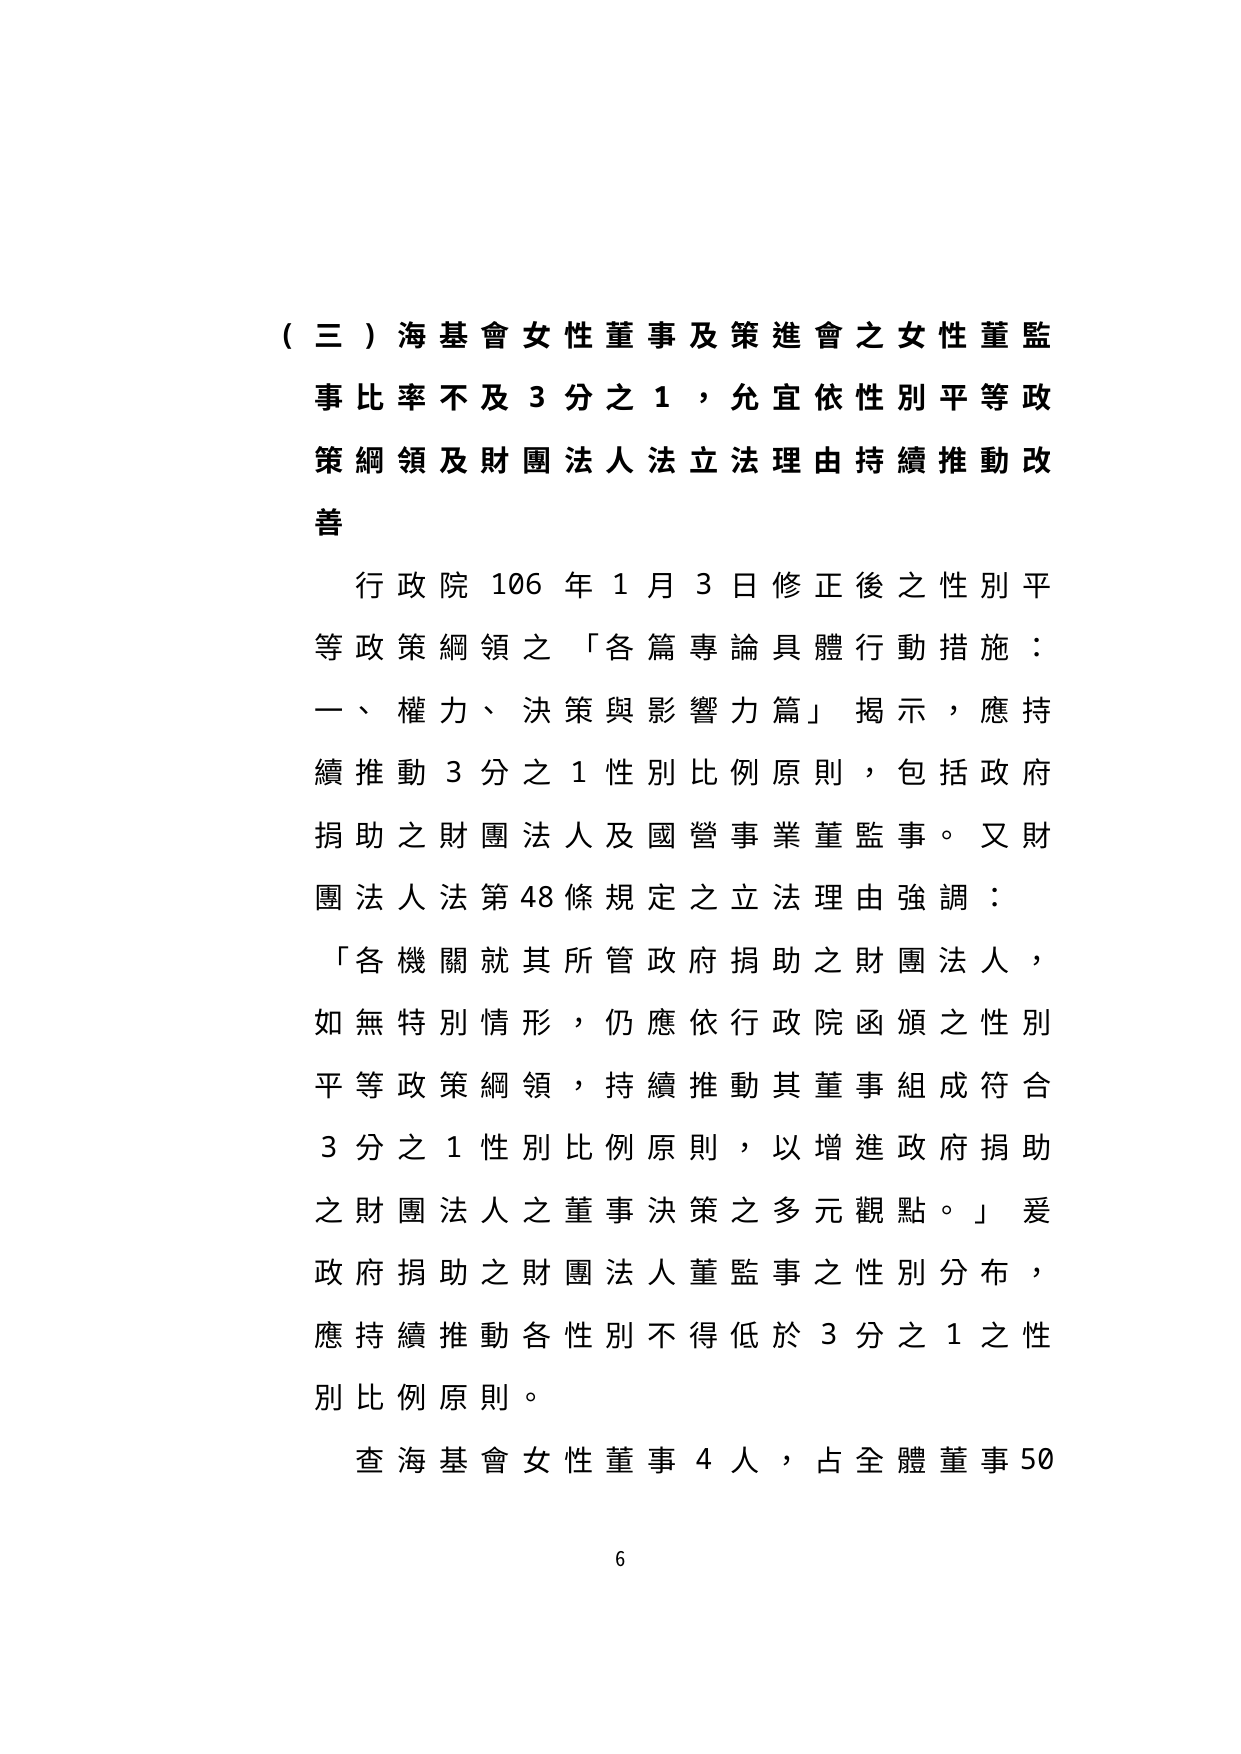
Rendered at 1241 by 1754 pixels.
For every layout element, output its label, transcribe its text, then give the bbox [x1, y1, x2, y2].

text 查海基會女性董事4人，占全體董事50 [271, 1417, 1058, 1479]
text (三)海基會女性董事及策進會之女性董監事比率不及3分之1，允宜依性別平等政策綱領及財團法人法立法理由持續推動改善 [242, 292, 1058, 542]
text 行政院106年1月3日修正後之性別平等政策綱領之「各篇專論具體行動措施：一、權力、決策與影響力篇」揭示，應持續推動3分之1性別比例原則，包括政府捐助之財團法人及國營事業董監事。又財團法人法第48條規定之立法理由強調：「各機關就其所管政府捐助之財團法人，如無特別情形，仍應依行政院函頒之性別平等政策綱領，持續推動其董事組成符合3分之1性別比例原則，以增進政府捐助之財團法人之董事決策之多元觀點。」爰政府捐助之財團法人董監事之性別分布，應持續推動各性別不得低於3分之1之性別比例原則。 [271, 542, 1058, 1417]
